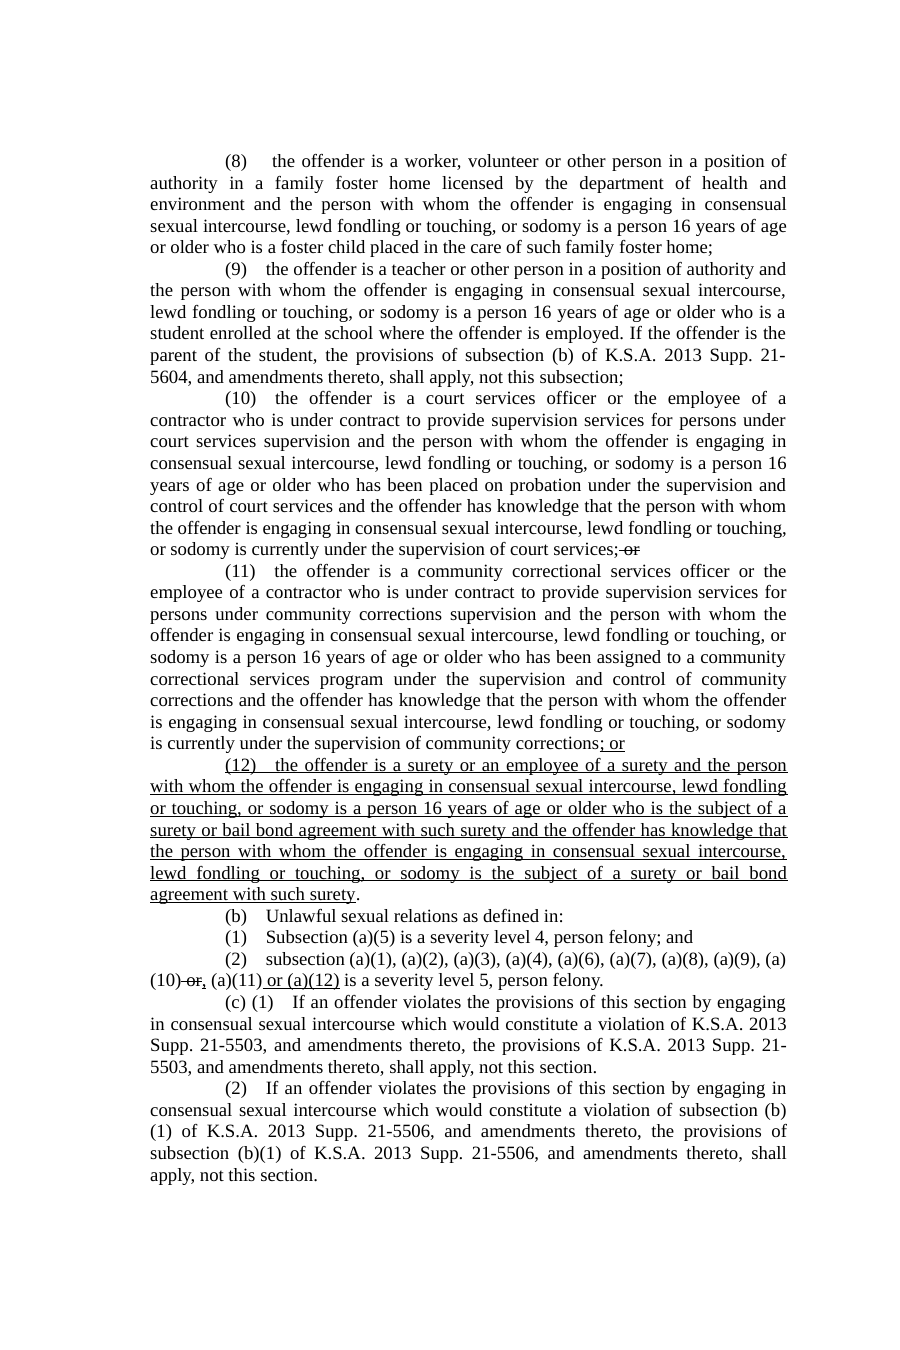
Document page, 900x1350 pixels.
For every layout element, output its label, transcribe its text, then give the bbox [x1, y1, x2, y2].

text the person with whom the offender is engaging in consensual sexual intercourse, [150, 838, 787, 859]
text or touching, or sodomy is a person 16 years of age or older who is the subject of a [150, 795, 787, 816]
text (1) Subsection (a)(5) is a severity level 4, person felony; and [150, 926, 787, 948]
text surety or bail bond agreement with such surety and the offender has knowledge that [150, 817, 787, 837]
text agreement with such surety. [150, 881, 787, 905]
text (8) the offender is a worker, volunteer or other person in a position of authority in a family foster home licensed by the department of health and environment and the person with whom the offender is engaging in consensual sexual intercourse, lewd fondling or touching, or sodomy is a person 16 years of age or older who is a foster child placed in the care of such family foster home; [150, 150, 787, 258]
text (10) the offender is a court services officer or the employee of a contractor who is under contract to provide supervision services for persons under court services supervision and the person with whom the offender is engaging in consensual sexual intercourse, lewd fondling or touching, or sodomy is a person 16 years of age or older who has been placed on probation under the supervision and control of court services and the offender has knowledge that the person with whom the offender is engaging in consensual sexual intercourse, lewd fondling or touching, or sodomy is currently under the supervision of court services; or [150, 387, 787, 560]
text (2) If an offender violates the provisions of this section by engaging in consensual sexual intercourse which would constitute a violation of subsection (b)(1) of K.S.A. 2013 Supp. 21-5506, and amendments thereto, the provisions of subsection (b)(1) of K.S.A. 2013 Supp. 21-5506, and amendments thereto, shall apply, not this section. [150, 1077, 787, 1185]
text (2) subsection (a)(1), (a)(2), (a)(3), (a)(4), (a)(6), (a)(7), (a)(8), (a)(9), (a)(10) or, (a)(11) or (a)(12) is a severity level 5, person felony. [150, 948, 787, 991]
text (c) (1) If an offender violates the provisions of this section by engaging in consensual sexual intercourse which would constitute a violation of K.S.A. 2013 Supp. 21-5503, and amendments thereto, the provisions of K.S.A. 2013 Supp. 21-5503, and amendments thereto, shall apply, not this section. [150, 991, 787, 1077]
text (b) Unlawful sexual relations as defined in: [150, 905, 787, 926]
text lewd fondling or touching, or sodomy is the subject of a surety or bail bond [150, 860, 787, 880]
text (9) the offender is a teacher or other person in a position of authority and the person with whom the offender is engaging in consensual sexual intercourse, lewd fondling or touching, or sodomy is a person 16 years of age or older who is a student enrolled at the school where the offender is employed. If the offender is the parent of the student, the provisions of subsection (b) of K.S.A. 2013 Supp. 21-5604, and amendments thereto, shall apply, not this subsection; [150, 258, 787, 387]
text (11) the offender is a community correctional services officer or the employee of a contractor who is under contract to provide supervision services for persons under community corrections supervision and the person with whom the offender is engaging in consensual sexual intercourse, lewd fondling or touching, or sodomy is a person 16 years of age or older who has been assigned to a community correctional services program under the supervision and control of community corrections and the offender has knowledge that the person with whom the offender is engaging in consensual sexual intercourse, lewd fondling or touching, or sodomy is currently under the supervision of community corrections; or [150, 560, 787, 754]
text (12) the offender is a surety or an employee of a surety and the person with whom the offender is engaging in consensual sexual intercourse, lewd fondling [150, 754, 787, 794]
